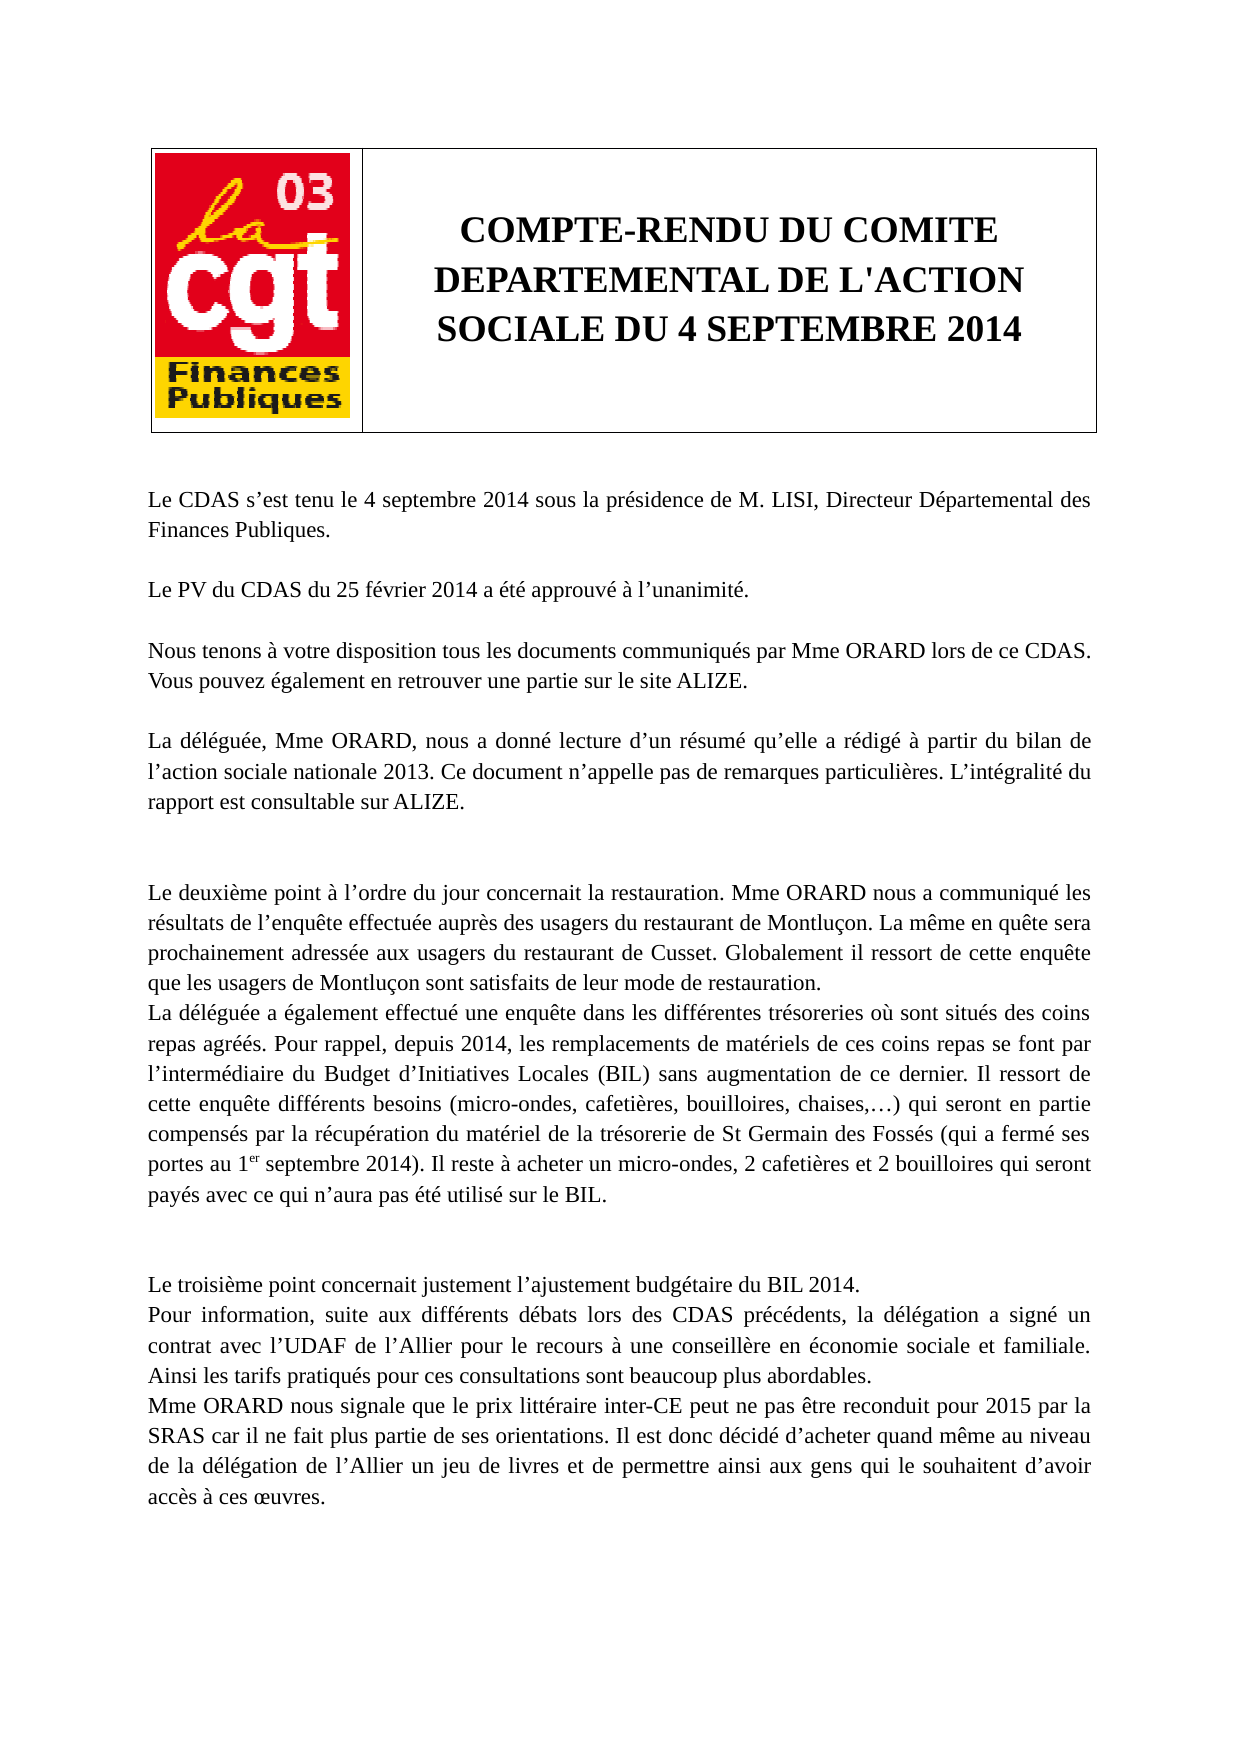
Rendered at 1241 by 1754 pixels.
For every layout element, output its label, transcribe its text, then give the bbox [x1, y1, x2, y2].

table_header [152, 149, 362, 431]
text Le PV du CDAS du 25 février 2014 a été approuvé à l’unanimité. [148, 576, 1093, 603]
text Mme ORARD nous signale que le prix littéraire inter-CE peut ne pas être reconduit pour 2015 par la SRAS car il ne fait plus partie de ses orientations. Il est donc décidé d’acheter quand même au niveau de la délégation de l’Allier un jeu de livres et de permettre ainsi aux gens qui le souhaitent d’avoir accès à ces œuvres. [148, 1392, 1093, 1509]
text Le CDAS s’est tenu le 4 septembre 2014 sous la présidence de M. LISI, Directeur Départemental des Finances Publiques. [148, 486, 1093, 542]
text La déléguée, Mme ORARD, nous a donné lecture d’un résumé qu’elle a rédigé à partir du bilan de l’action sociale nationale 2013. Ce document n’appelle pas de remarques particulières. L’intégralité du rapport est consultable sur ALIZE. [148, 727, 1093, 814]
text Pour information, suite aux différents débats lors des CDAS précédents, la délégation a signé un contrat avec l’UDAF de l’Allier pour le recours à une conseillère en économie sociale et familiale. Ainsi les tarifs pratiqués pour ces consultations sont beaucoup plus abordables. [148, 1301, 1093, 1388]
text Le troisième point concernait justement l’ajustement budgétaire du BIL 2014. [148, 1271, 1093, 1298]
table_header COMPTE-RENDU DU COMITE DEPARTEMENTAL DE L'ACTION SOCIALE DU 4 SEPTEMBRE 2014 [363, 149, 1096, 431]
text Le deuxième point à l’ordre du jour concernait la restauration. Mme ORARD nous a communiqué les résultats de l’enquête effectuée auprès des usagers du restaurant de Montluçon. La même en quête sera prochainement adressée aux usagers du restaurant de Cusset. Globalement il ressort de cette enquête que les usagers de Montluçon sont satisfaits de leur mode de restauration. [148, 878, 1093, 996]
text La déléguée a également effectué une enquête dans les différentes trésoreries où sont situés des coins repas agréés. Pour rappel, depuis 2014, les remplacements de matériels de ces coins repas se font par l’intermédiaire du Budget d’Initiatives Locales (BIL) sans augmentation de ce dernier. Il ressort de cette enquête différents besoins (micro-ondes, cafetières, bouilloires, chaises,…) qui seront en partie compensés par la récupération du matériel de la trésorerie de St Germain des Fossés (qui a fermé ses portes au 1er septembre 2014). Il reste à acheter un micro-ondes, 2 cafetières et 2 bouilloires qui seront payés avec ce qui n’aura pas été utilisé sur le BIL. [148, 999, 1093, 1207]
text Nous tenons à votre disposition tous les documents communiqués par Mme ORARD lors de ce CDAS. Vous pouvez également en retrouver une partie sur le site ALIZE. [148, 637, 1093, 693]
